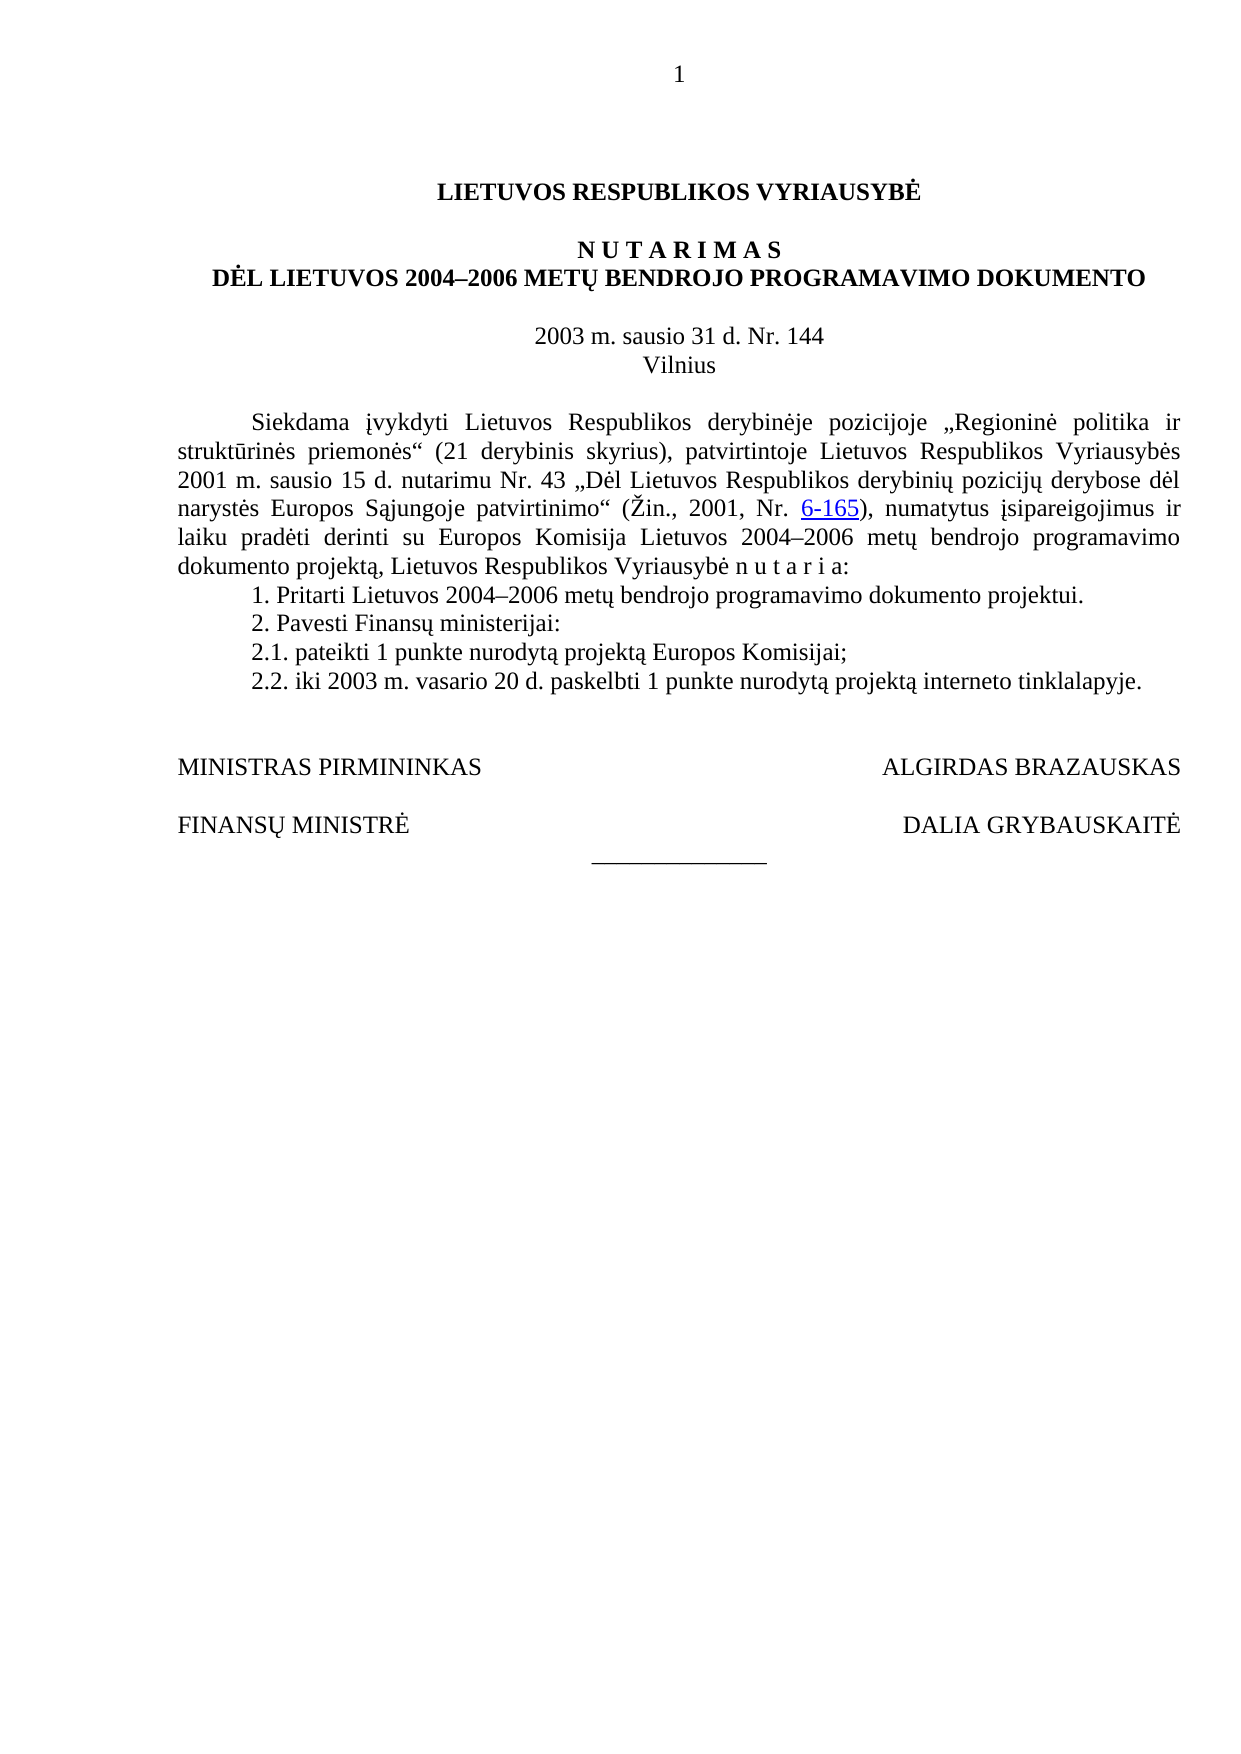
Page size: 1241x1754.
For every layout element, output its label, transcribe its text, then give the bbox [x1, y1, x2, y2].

text FINANSŲ MINISTRĖ DALIA GRYBAUSKAITĖ [177, 810, 1181, 838]
text 1. Pritarti Lietuvos 2004–2006 metų bendrojo programavimo dokumento projektui. [177, 580, 1181, 608]
text DĖL LIETUVOS 2004–2006 METŲ BENDROJO PROGRAMAVIMO DOKUMENTO [177, 263, 1181, 292]
text 2.1. pateikti 1 punkte nurodytą projektą Europos Komisijai; [177, 637, 1181, 666]
text Vilnius [177, 350, 1181, 378]
text 2. Pavesti Finansų ministerijai: [177, 608, 1181, 637]
text ______________ [177, 838, 1181, 867]
text MINISTRAS PIRMININKAS ALGIRDAS BRAZAUSKAS [177, 752, 1181, 781]
text N U T A R I M A S [177, 235, 1181, 263]
text 2003 m. sausio 31 d. Nr. 144 [177, 321, 1181, 350]
text Siekdama įvykdyti Lietuvos Respublikos derybinėje pozicijoje „Regioninė politika ir struktūrinės priemonės“ (21 derybinis skyrius), patvirtintoje Lietuvos Respublikos Vyriausybės 2001 m. sausio 15 d. nutarimu Nr. 43 „Dėl Lietuvos Respublikos derybinių pozicijų derybose dėl narystės Europos Sąjungoje patvirtinimo“ (Žin., 2001, Nr. 6-165), numatytus įsipareigojimus ir laiku pradėti derinti su Europos Komisija Lietuvos 2004–2006 metų bendrojo programavimo dokumento projektą, Lietuvos Respublikos Vyriausybė nutaria: [177, 407, 1181, 580]
text LIETUVOS RESPUBLIKOS VYRIAUSYBĖ [177, 177, 1181, 206]
text 2.2. iki 2003 m. vasario 20 d. paskelbti 1 punkte nurodytą projektą interneto tinklalapyje. [177, 666, 1181, 695]
